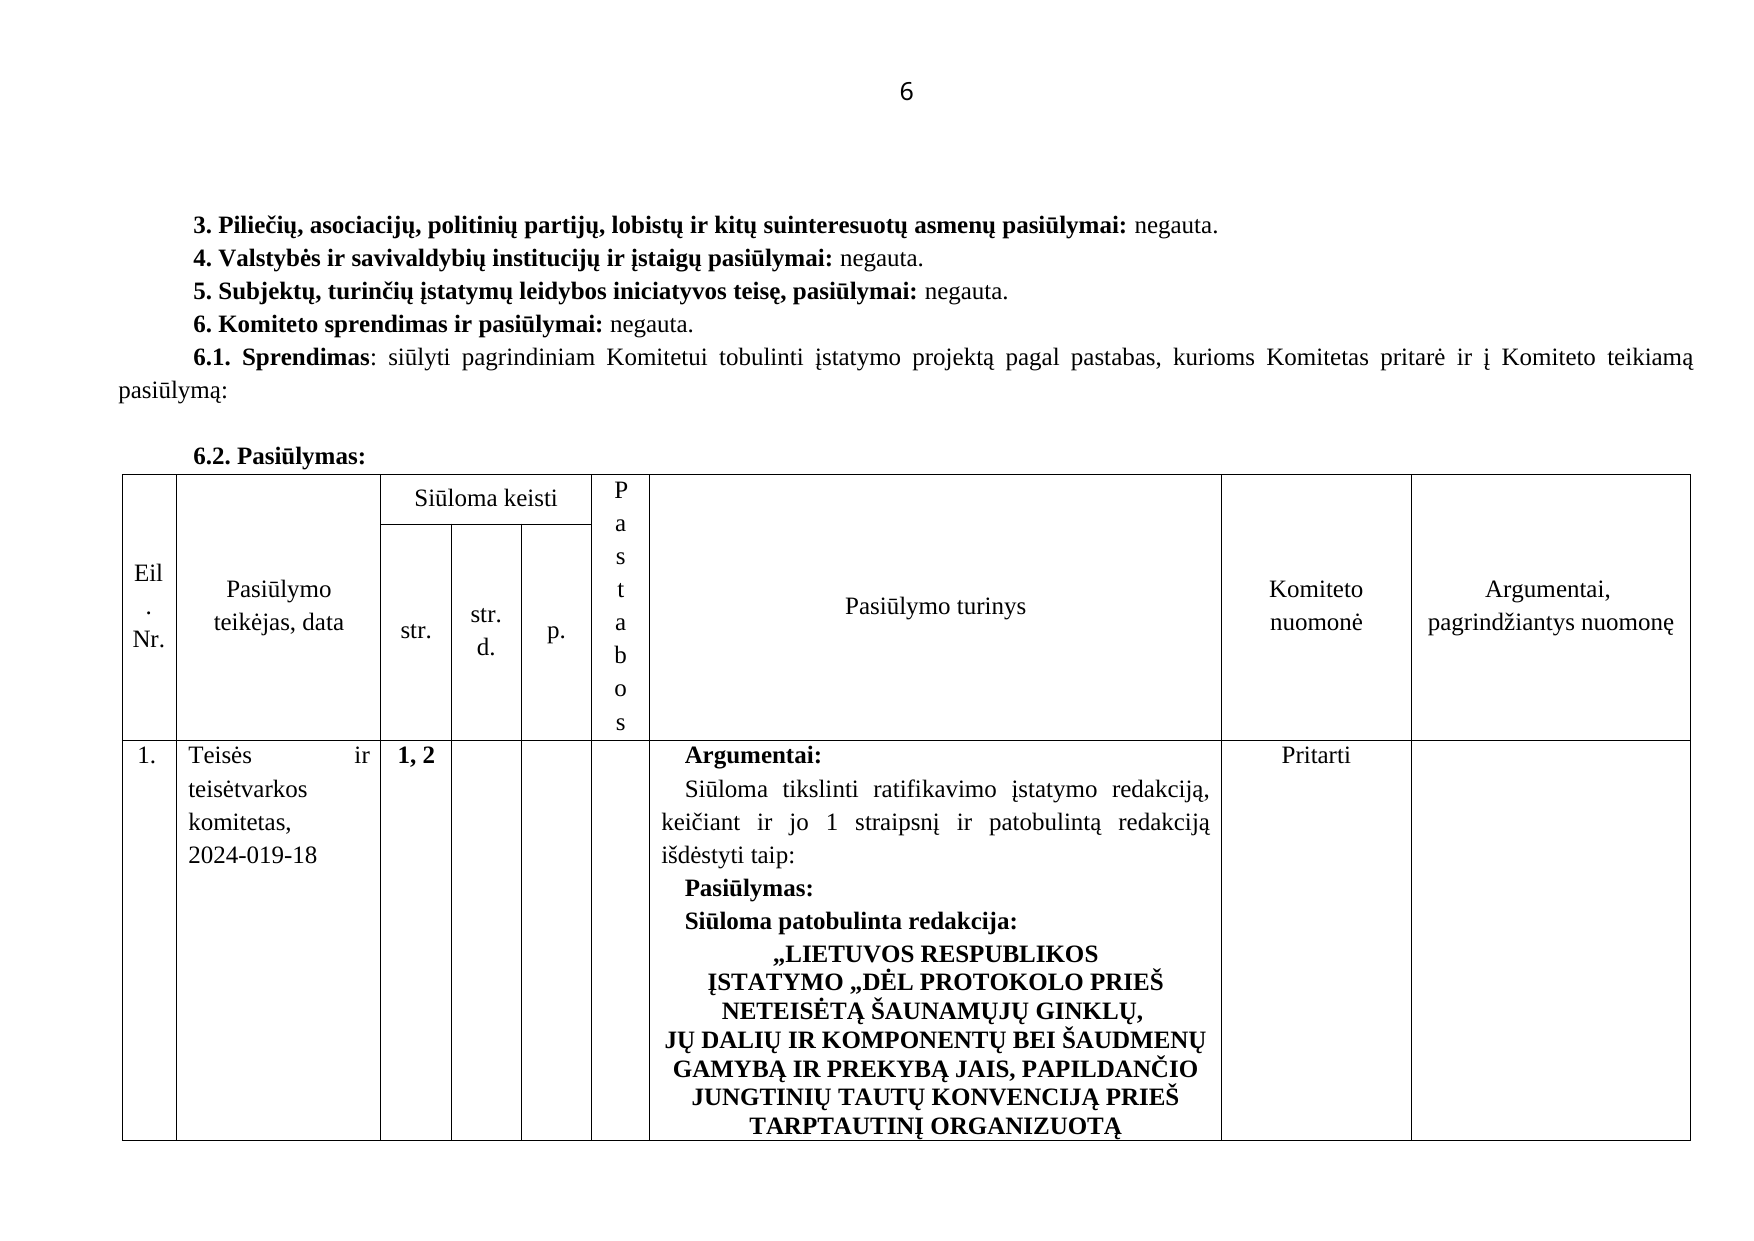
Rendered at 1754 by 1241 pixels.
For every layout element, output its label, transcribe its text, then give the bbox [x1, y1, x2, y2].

text 6. Komiteto sprendimas ir pasiūlymai: negauta. [118, 309, 1695, 338]
subtitle 5. Subjektų, turinčių įstatymų leidybos iniciatyvos teisę, pasiūlymai: negauta. [118, 276, 1695, 305]
table_cell [452, 741, 521, 1140]
text 6.1. Sprendimas: siūlyti pagrindiniam Komitetui tobulinti įstatymo projektą pagal pastabas, kurioms Komitetas pritarė ir į Komiteto teikiamą pasiūlymą: [118, 342, 1695, 404]
table_header Siūloma keisti [381, 475, 591, 523]
table_cell Teisės ir teisėtvarkos komitetas, 2024-019-18 [177, 741, 380, 1140]
table_cell Argumentai: Siūloma tikslinti ratifikavimo įstatymo redakciją, keičiant ir jo 1 straipsnį ir patobulintą redakciją išdėstyti taip: Pasiūlymas: Siūloma patobulinta redakcija: „LIETUVOS RESPUBLIKOS ĮSTATYMO „DĖL PROTOKOLO PRIEŠ NETEISĖTĄ ŠAUNAMŲJŲ GINKLŲ, JŲ DALIŲ IR KOMPONENTŲ BEI ŠAUDMENŲ GAMYBĄ IR PREKYBĄ JAIS, PAPILDANČIO JUNGTINIŲ TAUTŲ KONVENCIJĄ PRIEŠ TARPTAUTINĮ ORGANIZUOTĄ [650, 741, 1221, 1140]
subtitle 3. Piliečių, asociacijų, politinių partijų, lobistų ir kitų suinteresuotų asmenų pasiūlymai: negauta. [118, 210, 1695, 239]
table_header Eil. Nr. [123, 475, 176, 739]
table_header Argumentai, pagrindžiantys nuomonę [1412, 475, 1690, 739]
table_cell Pritarti [1222, 741, 1411, 1140]
table_cell 1, 2 [381, 741, 451, 1140]
subtitle 4. Valstybės ir savivaldybių institucijų ir įstaigų pasiūlymai: negauta. [118, 243, 1695, 272]
table_header Komiteto nuomonė [1222, 475, 1411, 739]
text 6.2. Pasiūlymas: [118, 441, 1695, 470]
table_cell [592, 741, 649, 1140]
table_header Pasiūlymo teikėjas, data [177, 475, 380, 739]
table_cell str. [381, 525, 451, 739]
table_header Pastabos [592, 475, 649, 739]
table_cell [522, 741, 591, 1140]
table_cell [1412, 741, 1690, 1140]
table_cell str. d. [452, 525, 521, 739]
table_cell p. [522, 525, 591, 739]
table_cell 1. [123, 741, 176, 1140]
table_header Pasiūlymo turinys [650, 475, 1221, 739]
